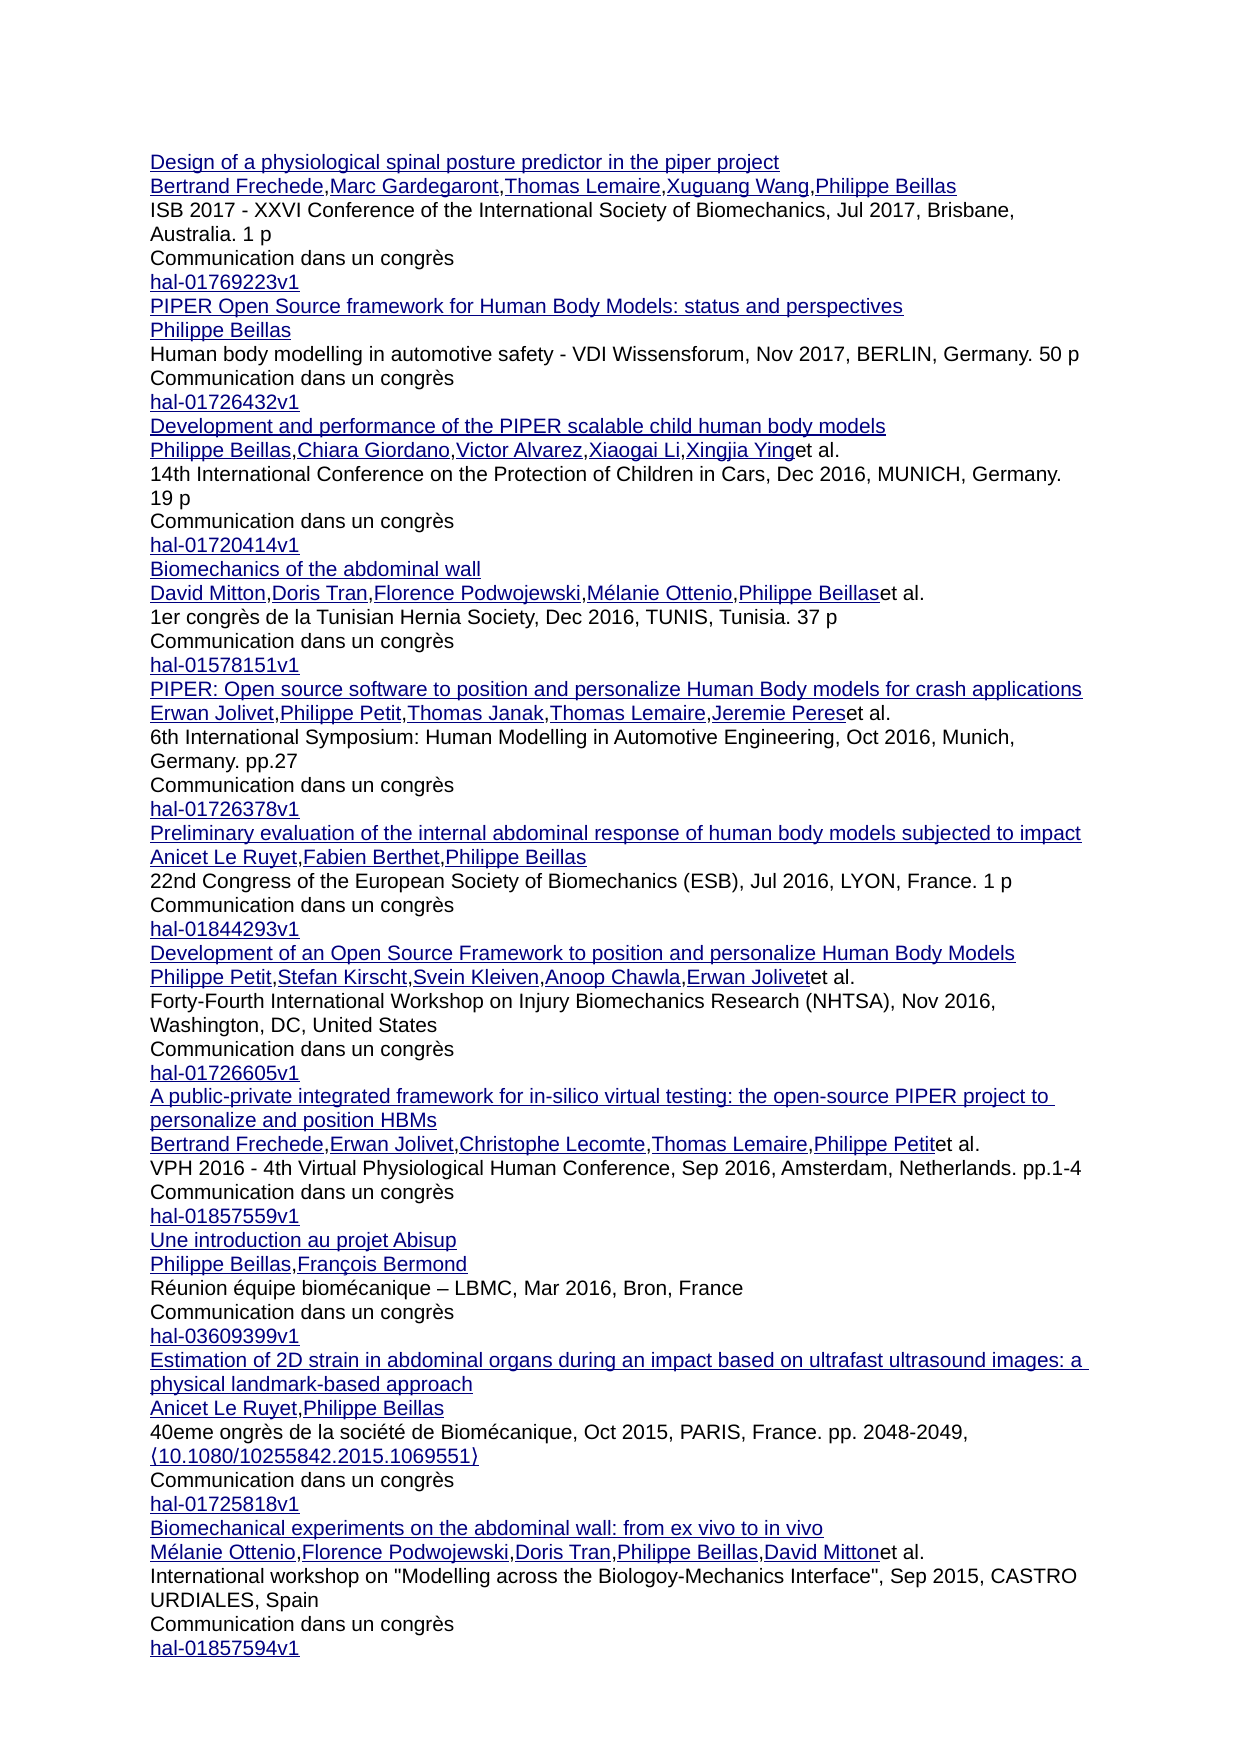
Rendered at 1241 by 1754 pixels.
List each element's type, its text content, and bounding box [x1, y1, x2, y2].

table_cell PIPER: Open source software to position and personalize Human Body models for crash applications Erwan Jolivet,Philippe Petit,Thomas Janak,Thomas Lemaire,Jeremie Pereset al. 6th International Symposium: Human Modelling in Automotive Engineering, Oct 2016, Munich, Germany. pp.27 Communication dans un congrès hal-01726378v1 [150, 677, 1090, 821]
table_cell Development and performance of the PIPER scalable child human body models Philippe Beillas,Chiara Giordano,Victor Alvarez,Xiaogai Li,Xingjia Yinget al. 14th International Conference on the Protection of Children in Cars, Dec 2016, MUNICH, Germany. 19 p Communication dans un congrès hal-01720414v1 [150, 414, 1090, 557]
table_cell Design of a physiological spinal posture predictor in the piper project Bertrand Frechede,Marc Gardegaront,Thomas Lemaire,Xuguang Wang,Philippe Beillas ISB 2017 - XXVI Conference of the International Society of Biomechanics, Jul 2017, Brisbane, Australia. 1 p Communication dans un congrès hal-01769223v1 [150, 150, 1090, 294]
table_cell A public-private integrated framework for in-silico virtual testing: the open-source PIPER project to personalize and position HBMs Bertrand Frechede,Erwan Jolivet,Christophe Lecomte,Thomas Lemaire,Philippe Petitet al. VPH 2016 - 4th Virtual Physiological Human Conference, Sep 2016, Amsterdam, Netherlands. pp.1-4 Communication dans un congrès hal-01857559v1 [150, 1084, 1090, 1228]
table_cell Biomechanical experiments on the abdominal wall: from ex vivo to in vivo Mélanie Ottenio,Florence Podwojewski,Doris Tran,Philippe Beillas,David Mittonet al. International workshop on "Modelling across the Biologoy-Mechanics Interface", Sep 2015, CASTRO URDIALES, Spain Communication dans un congrès hal-01857594v1 [150, 1516, 1090, 1659]
table_cell Preliminary evaluation of the internal abdominal response of human body models subjected to impact Anicet Le Ruyet,Fabien Berthet,Philippe Beillas 22nd Congress of the European Society of Biomechanics (ESB), Jul 2016, LYON, France. 1 p Communication dans un congrès hal-01844293v1 [150, 821, 1090, 941]
table_cell Development of an Open Source Framework to position and personalize Human Body Models Philippe Petit,Stefan Kirscht,Svein Kleiven,Anoop Chawla,Erwan Jolivetet al. Forty-Fourth International Workshop on Injury Biomechanics Research (NHTSA), Nov 2016, Washington, DC, United States Communication dans un congrès hal-01726605v1 [150, 941, 1090, 1084]
table_cell Une introduction au projet Abisup Philippe Beillas,François Bermond Réunion équipe biomécanique – LBMC, Mar 2016, Bron, France Communication dans un congrès hal-03609399v1 [150, 1228, 1090, 1348]
table_cell Estimation of 2D strain in abdominal organs during an impact based on ultrafast ultrasound images: a physical landmark-based approach Anicet Le Ruyet,Philippe Beillas 40eme ongrès de la société de Biomécanique, Oct 2015, PARIS, France. pp. 2048-2049, ⟨10.1080/10255842.2015.1069551⟩ Communication dans un congrès hal-01725818v1 [150, 1348, 1090, 1516]
table_cell PIPER Open Source framework for Human Body Models: status and perspectives Philippe Beillas Human body modelling in automotive safety - VDI Wissensforum, Nov 2017, BERLIN, Germany. 50 p Communication dans un congrès hal-01726432v1 [150, 294, 1090, 413]
table_cell Biomechanics of the abdominal wall David Mitton,Doris Tran,Florence Podwojewski,Mélanie Ottenio,Philippe Beillaset al. 1er congrès de la Tunisian Hernia Society, Dec 2016, TUNIS, Tunisia. 37 p Communication dans un congrès hal-01578151v1 [150, 557, 1090, 677]
